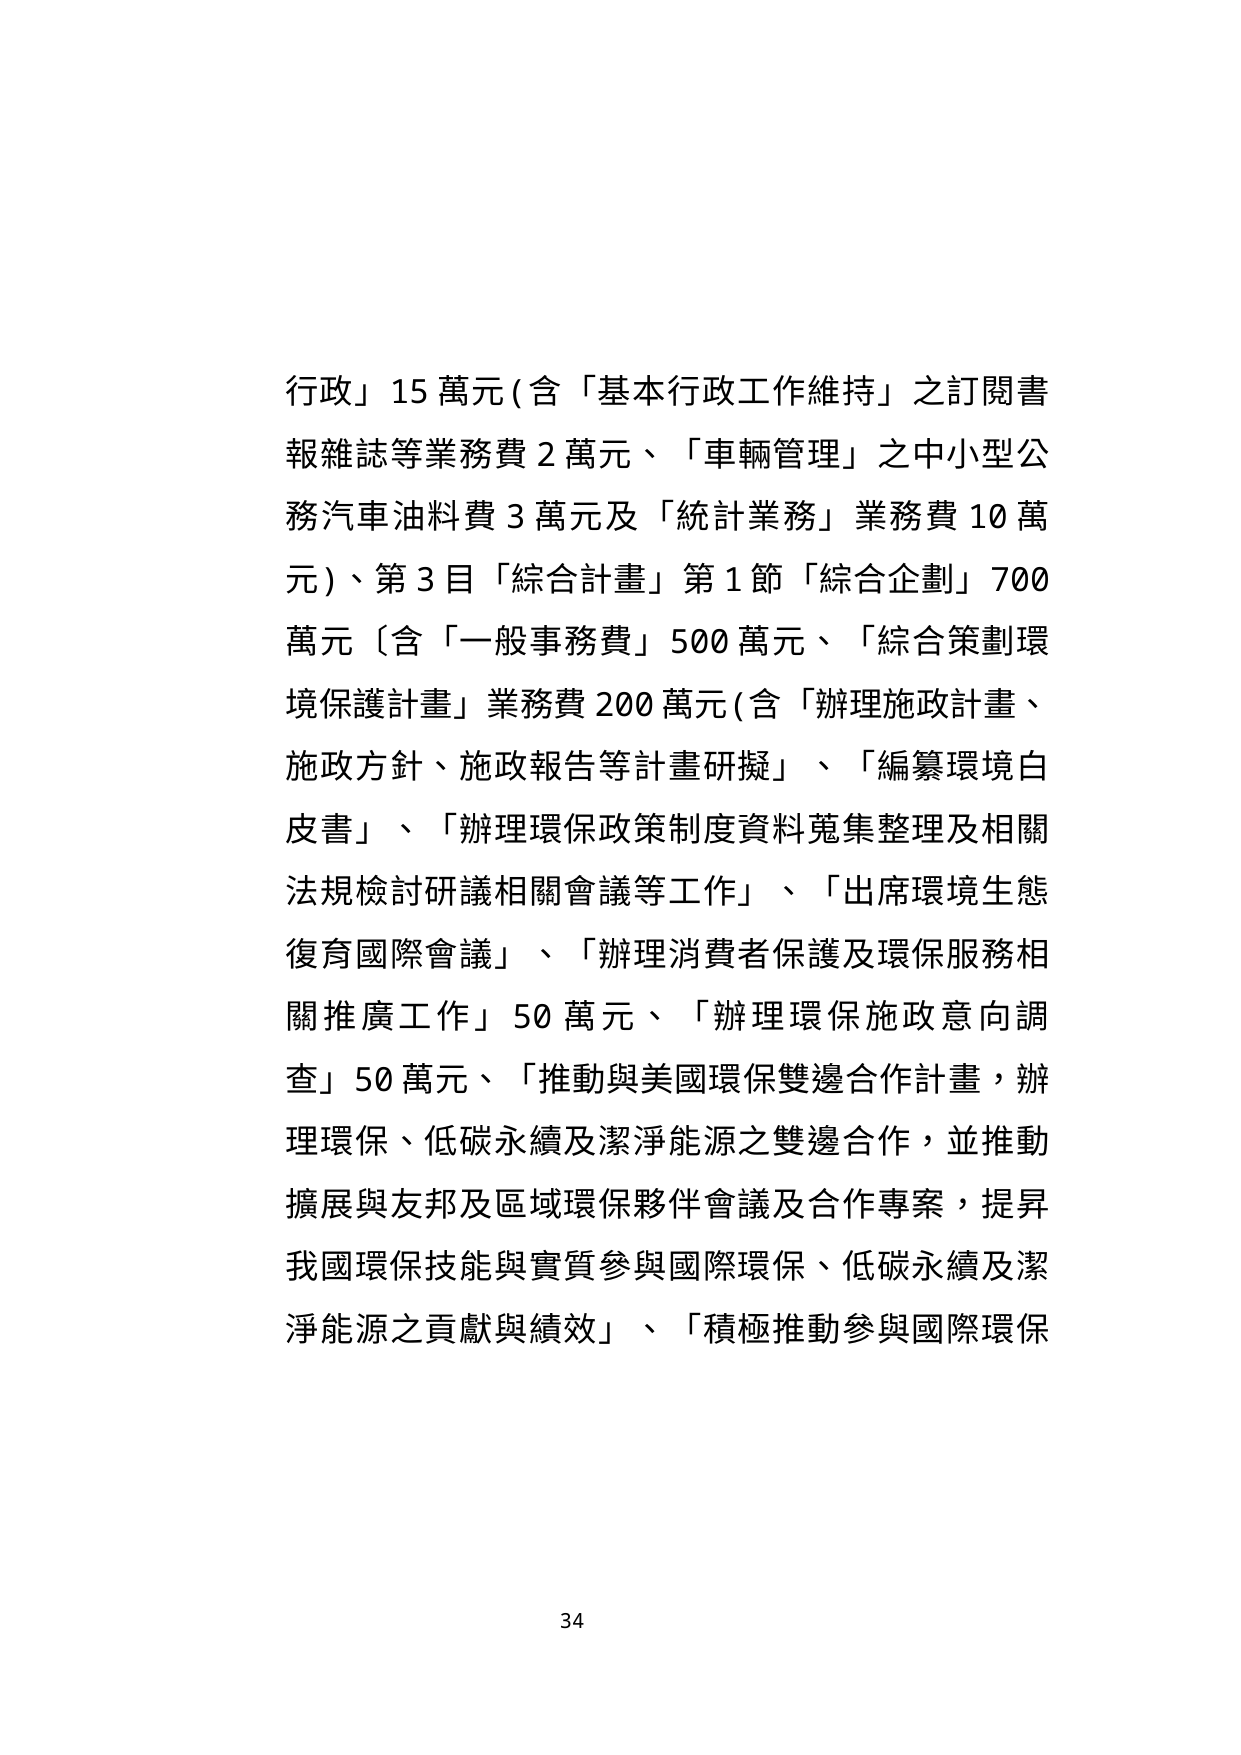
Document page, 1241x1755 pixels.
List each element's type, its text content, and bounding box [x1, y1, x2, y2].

text 行政」15萬元(含「基本行政工作維持」之訂閱書報雜誌等業務費2萬元、「車輛管理」之中小型公務汽車油料費3萬元及「統計業務」業務費10萬元)、第3目「綜合計畫」第1節「綜合企劃」700萬元〔含「一般事務費」500萬元、「綜合策劃環境保護計畫」業務費200萬元(含「辦理施政計畫、施政方針、施政報告等計畫研擬」、「編纂環境白皮書」、「辦理環保政策制度資料蒐集整理及相關法規檢討研議相關會議等工作」、「出席環境生態復育國際會議」、「辦理消費者保護及環保服務相關推廣工作」50萬元、「辦理環保施政意向調查」50萬元、「推動與美國環保雙邊合作計畫，辦理環保、低碳永續及潔淨能源之雙邊合作，並推動擴展與友邦及區域環保夥伴會議及合作專案，提昇我國環保技能與實質參與國際環保、低碳永續及潔淨能源之貢獻與績效」、「積極推動參與國際環保 [123, 347, 1050, 1347]
